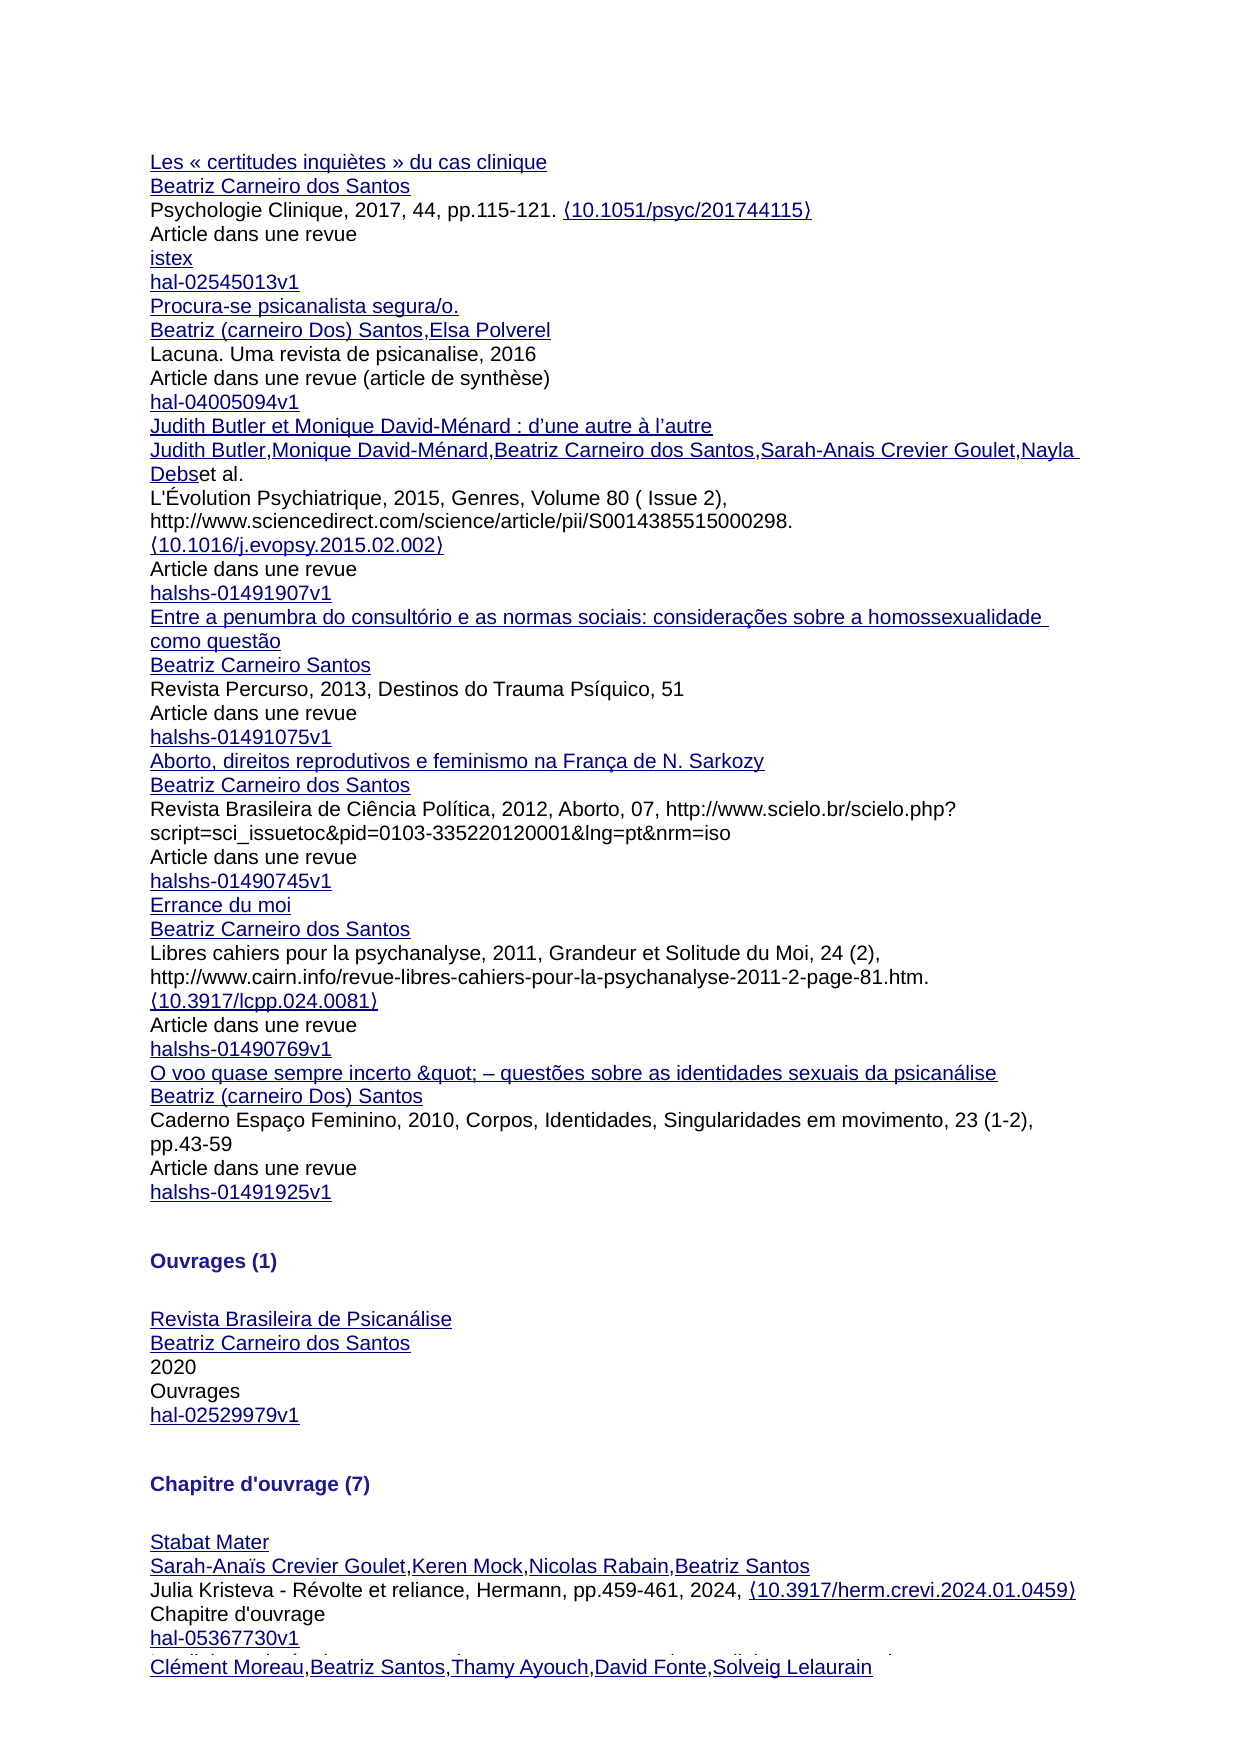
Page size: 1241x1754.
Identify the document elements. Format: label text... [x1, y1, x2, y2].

table_cell Aborto, direitos reprodutivos e feminismo na França de N. Sarkozy Beatriz Carneiro dos Santos Revista Brasileira de Ciência Política, 2012, Aborto, 07, http://www.scielo.br/scielo.php?script=sci_issuetoc&pid=0103-335220120001&lng=pt&nrm=iso Article dans une revue halshs-01490745v1 [150, 749, 1090, 893]
subtitle Chapitre d'ouvrage (7) [150, 1472, 1090, 1496]
table_cell Judith Butler et Monique David-Ménard : d’une autre à l’autre Judith Butler,Monique David-Ménard,Beatriz Carneiro dos Santos,Sarah-Anais Crevier Goulet,Nayla Debset al. L'Évolution Psychiatrique, 2015, Genres, Volume 80 ( Issue 2), http://www.sciencedirect.com/science/article/pii/S0014385515000298. ⟨10.1016/j.evopsy.2015.02.002⟩ Article dans une revue halshs-01491907v1 [150, 414, 1090, 605]
subtitle Ouvrages (1) [150, 1249, 1090, 1273]
table_cell Entre a penumbra do consultório e as normas sociais: considerações sobre a homossexualidade como questão Beatriz Carneiro Santos Revista Percurso, 2013, Destinos do Trauma Psíquico, 51 Article dans une revue halshs-01491075v1 [150, 605, 1090, 749]
table_cell O voo quase sempre incerto &quot; – questões sobre as identidades sexuais da psicanálise Beatriz (carneiro Dos) Santos Caderno Espaço Feminino, 2010, Corpos, Identidades, Singularidades em movimento, 23 (1-2), pp.43-59 Article dans une revue halshs-01491925v1 [150, 1060, 1090, 1204]
table_cell La clinique située dans ses questionnements et ses tensions : dialogue entre trois psys. Clément Moreau,Beatriz Santos,Thamy Ayouch,David Fonte,Solveig Lelaurain [150, 1650, 1090, 1679]
table_cell Les « certitudes inquiètes » du cas clinique Beatriz Carneiro dos Santos Psychologie Clinique, 2017, 44, pp.115-121. ⟨10.1051/psyc/201744115⟩ Article dans une revue istex hal-02545013v1 [150, 150, 1090, 294]
table_header Revista Brasileira de Psicanálise Beatriz Carneiro dos Santos 2020 Ouvrages hal-02529979v1 [150, 1307, 1090, 1427]
table_header Stabat Mater Sarah-Anaïs Crevier Goulet,Keren Mock,Nicolas Rabain,Beatriz Santos Julia Kristeva - Révolte et reliance, Hermann, pp.459-461, 2024, ⟨10.3917/herm.crevi.2024.01.0459⟩ Chapitre d'ouvrage hal-05367730v1 [150, 1530, 1090, 1650]
table_cell Errance du moi Beatriz Carneiro dos Santos Libres cahiers pour la psychanalyse, 2011, Grandeur et Solitude du Moi, 24 (2), http://www.cairn.info/revue-libres-cahiers-pour-la-psychanalyse-2011-2-page-81.htm. ⟨10.3917/lcpp.024.0081⟩ Article dans une revue halshs-01490769v1 [150, 893, 1090, 1060]
table_cell Procura-se psicanalista segura/o. Beatriz (carneiro Dos) Santos,Elsa Polverel Lacuna. Uma revista de psicanalise, 2016 Article dans une revue (article de synthèse) hal-04005094v1 [150, 294, 1090, 413]
